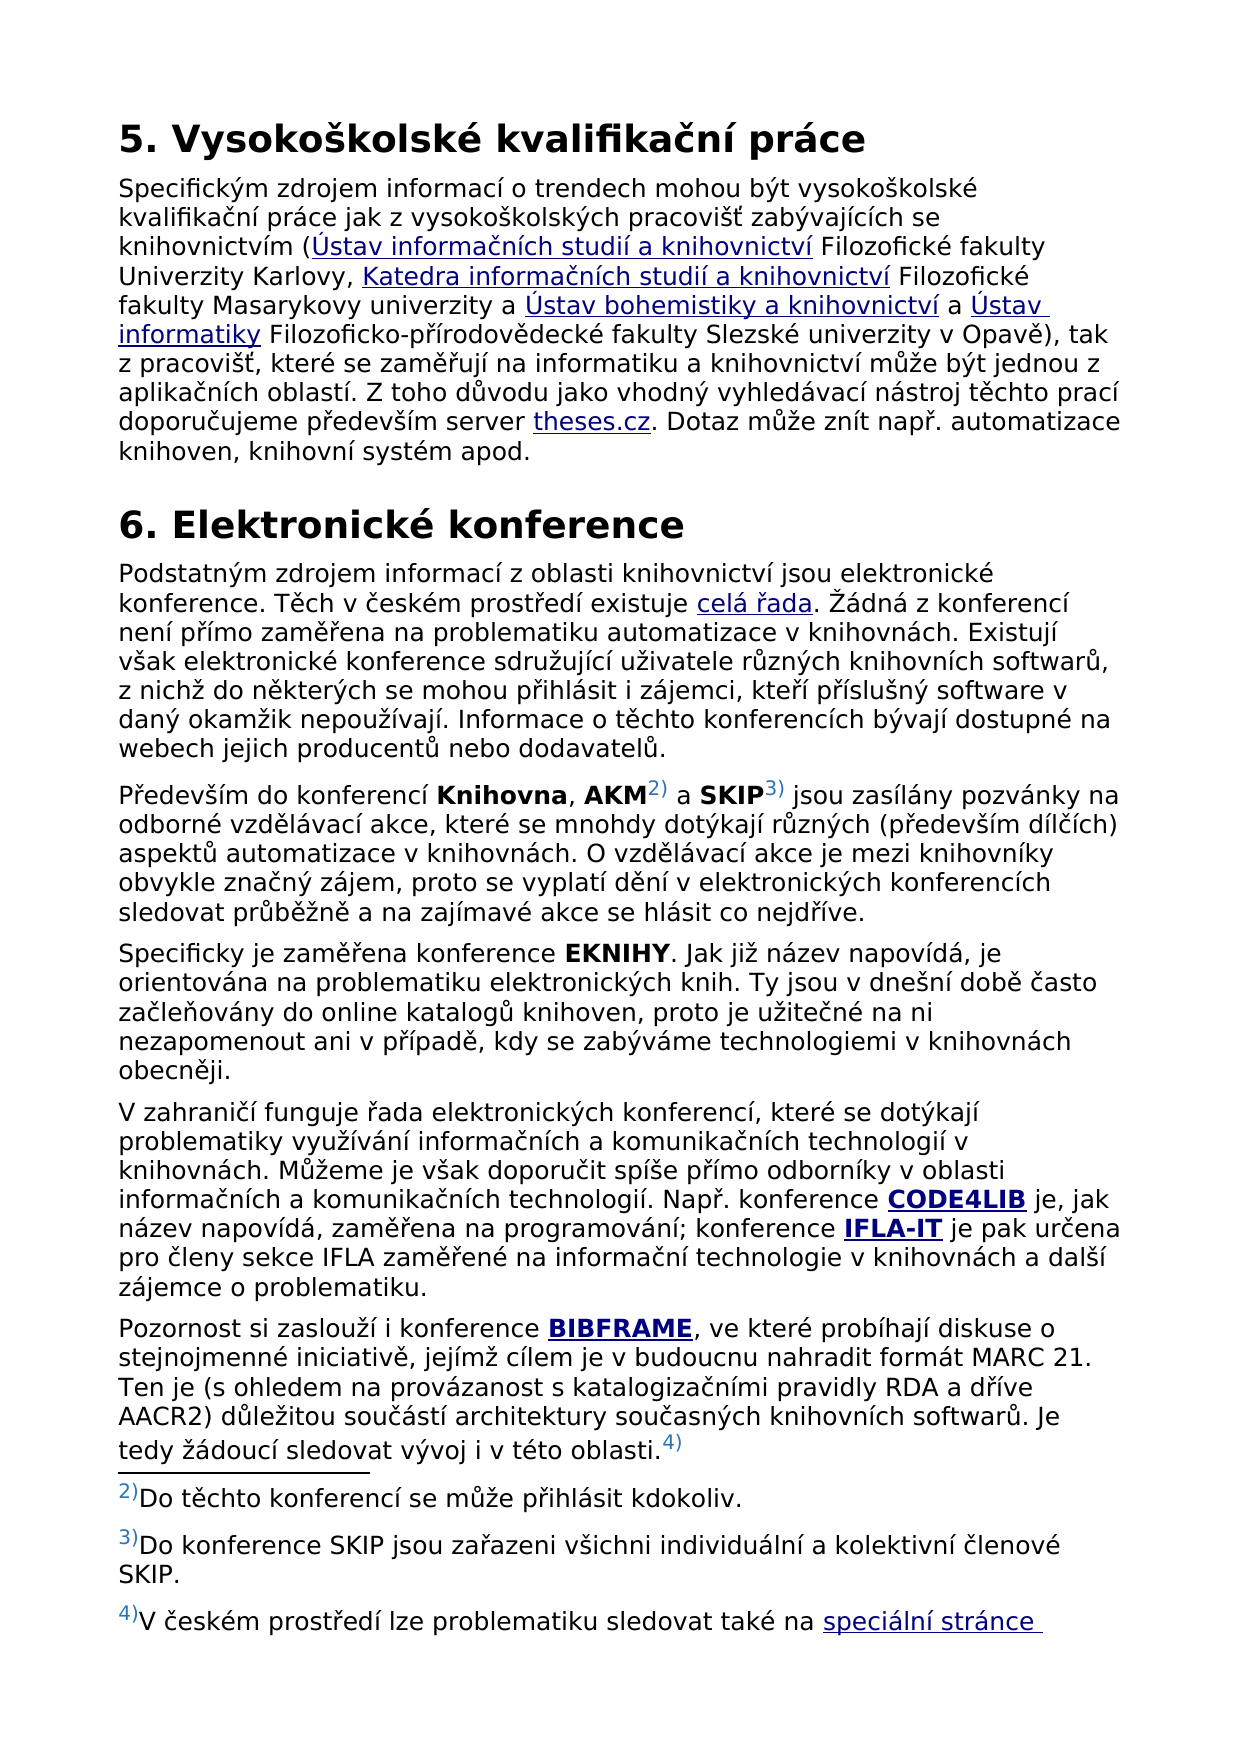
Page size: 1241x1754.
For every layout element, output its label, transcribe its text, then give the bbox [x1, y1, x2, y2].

text Podstatným zdrojem informací z oblasti knihovnictví jsou elektronické konference. Těch v českém prostředí existuje celá řada. Žádná z konferencí není přímo zaměřena na problematiku automatizace v knihovnách. Existují však elektronické konference sdružující uživatele různých knihovních softwarů, z nichž do některých se mohou přihlásit i zájemci, kteří příslušný software v daný okamžik nepoužívají. Informace o těchto konferencích bývají dostupné na webech jejich producentů nebo dodavatelů. [118, 559, 1122, 764]
subtitle 5. Vysokoškolské kvalifikační práce [118, 118, 1122, 162]
text Do těchto konferencí se může přihlásit kdokoliv. [118, 1479, 1122, 1513]
text Specifickým zdrojem informací o trendech mohou být vysokoškolské kvalifikační práce jak z vysokoškolských pracovišť zabývajících se knihovnictvím (Ústav informačních studií a knihovnictví Filozofické fakulty Univerzity Karlovy, Katedra informačních studií a knihovnictví Filozofické fakulty Masarykovy univerzity a Ústav bohemistiky a knihovnictví a Ústav informatiky Filozoficko-přírodovědecké fakulty Slezské univerzity v Opavě), tak z pracovišť, které se zaměřují na informatiku a knihovnictví může být jednou z aplikačních oblastí. Z toho důvodu jako vhodný vyhledávací nástroj těchto prací doporučujeme především server theses.cz. Dotaz může znít např. automatizace knihoven, knihovní systém apod. [118, 174, 1122, 466]
text Do konference SKIP jsou zařazeni všichni individuální a kolektivní členové SKIP. [118, 1526, 1122, 1589]
text V zahraničí funguje řada elektronických konferencí, které se dotýkají problematiky využívání informačních a komunikačních technologií v knihovnách. Můžeme je však doporučit spíše přímo odborníky v oblasti informačních a komunikačních technologií. Např. konference CODE4LIB je, jak název napovídá, zaměřena na programování; konference IFLA-IT je pak určena pro členy sekce IFLA zaměřené na informační technologie v knihovnách a další zájemce o problematiku. [118, 1098, 1122, 1302]
text Především do konferencí Knihovna, AKM a SKIP jsou zasílány pozvánky na odborné vzdělávací akce, které se mnohdy dotýkají různých (především dílčích) aspektů automatizace v knihovnách. O vzdělávací akce je mezi knihovníky obvykle značný zájem, proto se vyplatí dění v elektronických konferencích sledovat průběžně a na zajímavé akce se hlásit co nejdříve. [118, 776, 1122, 927]
text Specificky je zaměřena konference EKNIHY. Jak již název napovídá, je orientována na problematiku elektronických knih. Ty jsou v dnešní době často začleňovány do online katalogů knihoven, proto je užitečné na ni nezapomenout ani v případě, kdy se zabýváme technologiemi v knihovnách obecněji. [118, 939, 1122, 1085]
text Pozornost si zaslouží i konference BIBFRAME, ve které probíhají diskuse o stejnojmenné iniciativě, jejímž cílem je v budoucnu nahradit formát MARC 21. Ten je (s ohledem na provázanost s katalogizačními pravidly RDA a dříve AACR2) důležitou součástí architektury současných knihovních softwarů. Je tedy žádoucí sledovat vývoj i v této oblasti. [118, 1314, 1122, 1465]
text V českém prostředí lze problematiku sledovat také na speciální stránce [118, 1602, 1122, 1636]
subtitle 6. Elektronické konference [118, 503, 1122, 547]
